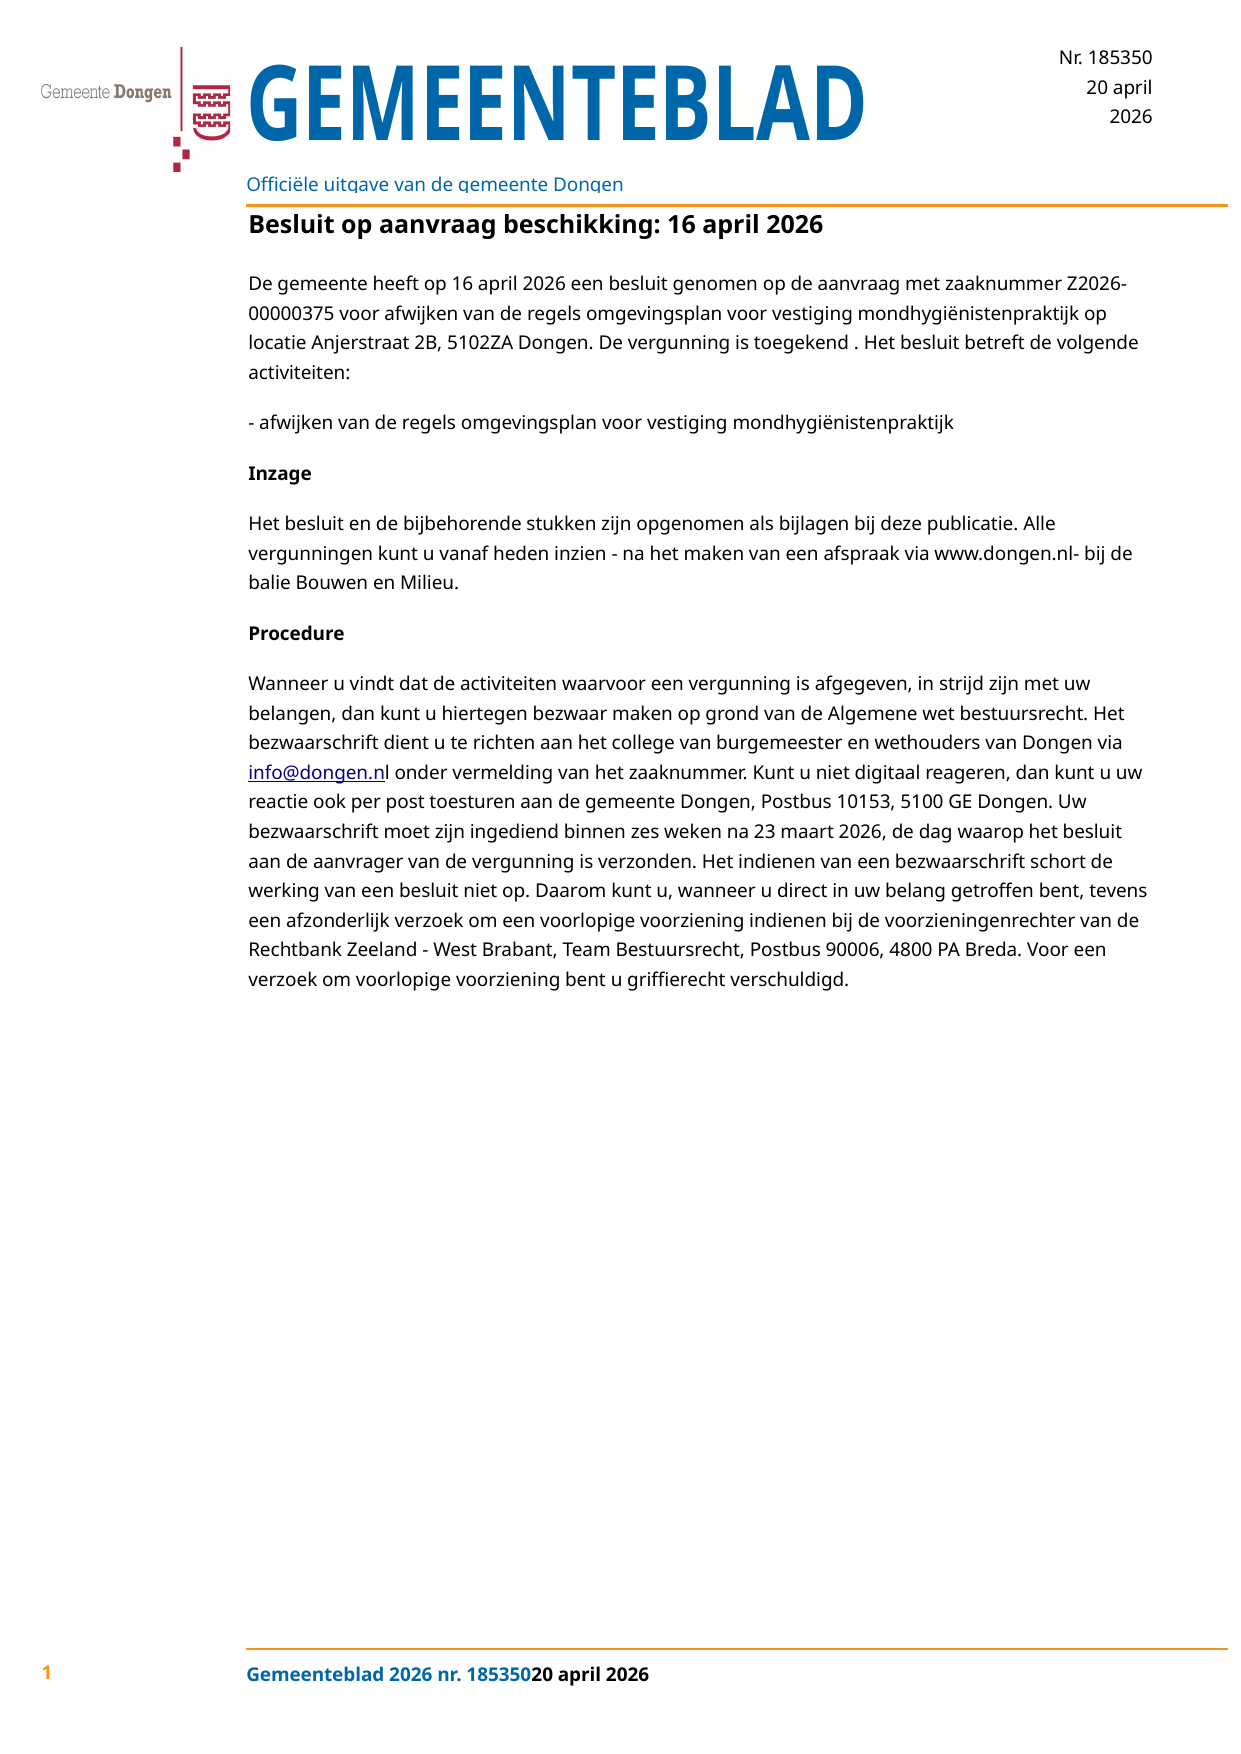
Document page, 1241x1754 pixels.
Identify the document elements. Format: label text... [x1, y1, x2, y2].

text Inzage [248, 460, 1152, 486]
text Besluit op aanvraag beschikking: 16 april 2026 [248, 207, 1152, 241]
text Procedure [248, 620, 1152, 646]
text De gemeente heeft op 16 april 2026 een besluit genomen op de aanvraag met zaaknummer Z2026-00000375 voor afwijken van de regels omgevingsplan voor vestiging mondhygiënistenpraktijk op locatie Anjerstraat 2B, 5102ZA Dongen. De vergunning is toegekend . Het besluit betreft de volgende activiteiten: [248, 270, 1152, 385]
text Wanneer u vindt dat de activiteiten waarvoor een vergunning is afgegeven, in strijd zijn met uw belangen, dan kunt u hiertegen bezwaar maken op grond van de Algemene wet bestuursrecht. Het bezwaarschrift dient u te richten aan het college van burgemeester en wethouders van Dongen via info@dongen.nl onder vermelding van het zaaknummer. Kunt u niet digitaal reageren, dan kunt u uw reactie ook per post toesturen aan de gemeente Dongen, Postbus 10153, 5100 GE Dongen. Uw bezwaarschrift moet zijn ingediend binnen zes weken na 23 maart 2026, de dag waarop het besluit aan de aanvrager van de vergunning is verzonden. Het indienen van een bezwaarschrift schort de werking van een besluit niet op. Daarom kunt u, wanneer u direct in uw belang getroffen bent, tevens een afzonderlijk verzoek om een voorlopige voorziening indienen bij de voorzieningenrechter van de Rechtbank Zeeland - West Brabant, Team Bestuursrecht, Postbus 90006, 4800 PA Breda. Voor een verzoek om voorlopige voorziening bent u griffierecht verschuldigd. [248, 670, 1152, 992]
text - afwijken van de regels omgevingsplan voor vestiging mondhygiënistenpraktijk [248, 409, 1152, 435]
picture [41, 47, 231, 172]
text Het besluit en de bijbehorende stukken zijn opgenomen als bijlagen bij deze publicatie. Alle vergunningen kunt u vanaf heden inzien - na het maken van een afspraak via www.dongen.nl- bij de balie Bouwen en Milieu. [248, 510, 1152, 595]
